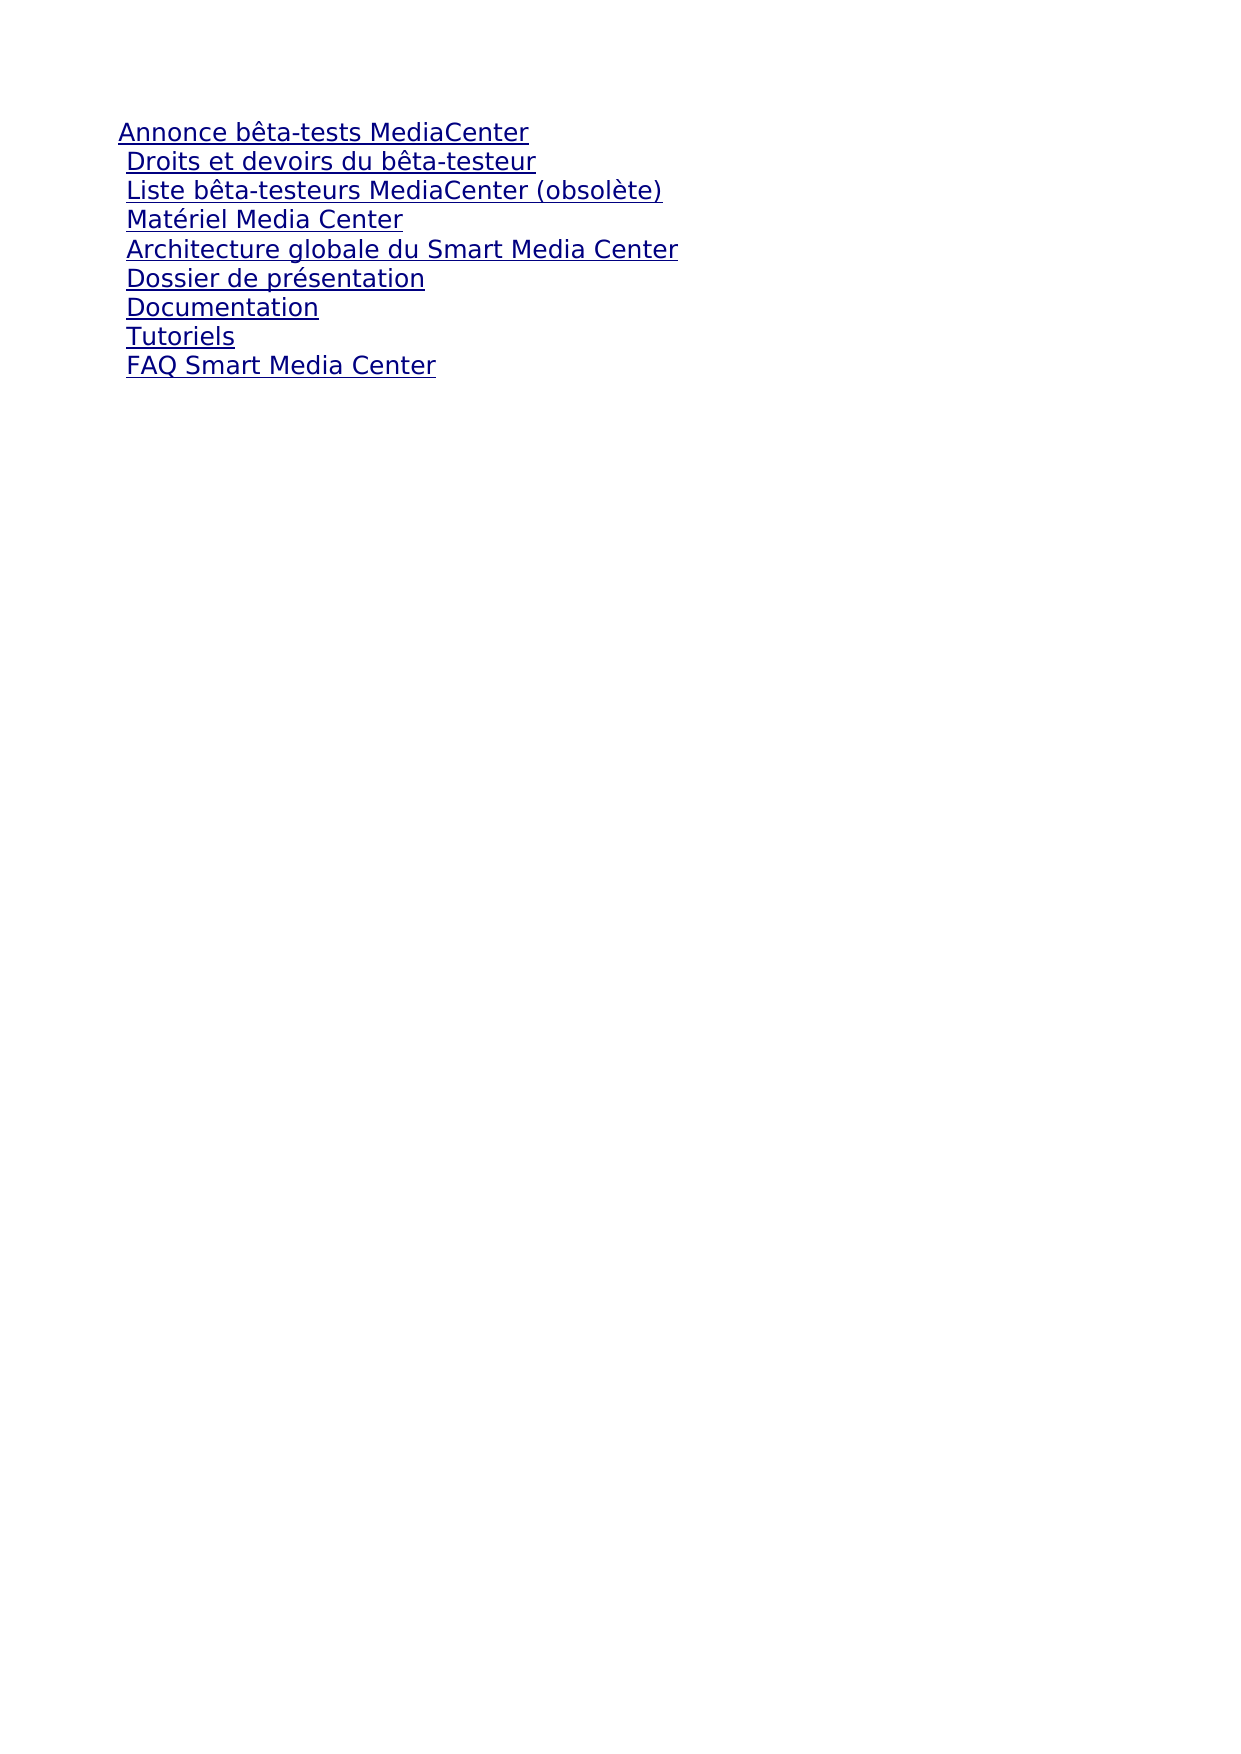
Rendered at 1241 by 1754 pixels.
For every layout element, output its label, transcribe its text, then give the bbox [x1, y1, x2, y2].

text Annonce bêta-tests MediaCenter Droits et devoirs du bêta-testeur Liste bêta-testeurs MediaCenter (obsolète) Matériel Media Center Architecture globale du Smart Media Center Dossier de présentation Documentation Tutoriels FAQ Smart Media Center [118, 118, 1122, 381]
